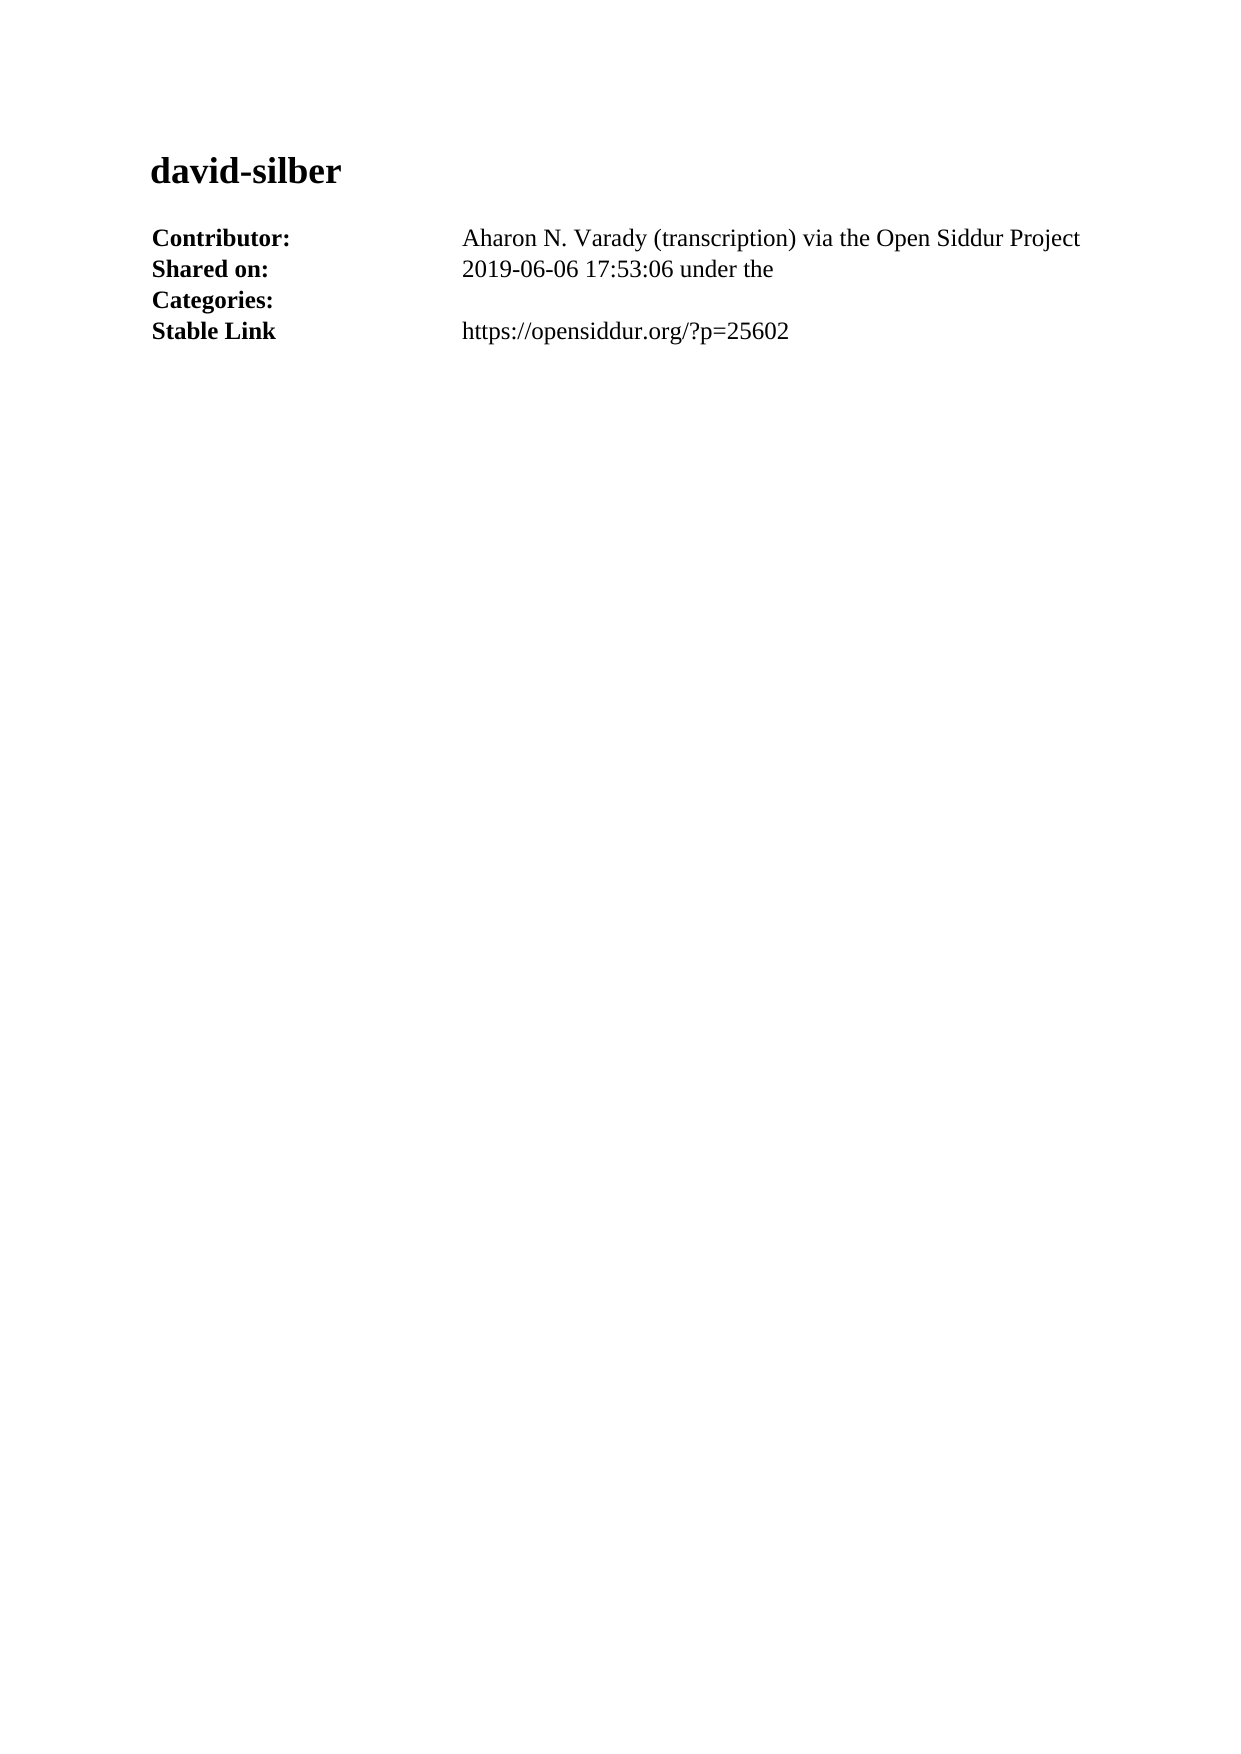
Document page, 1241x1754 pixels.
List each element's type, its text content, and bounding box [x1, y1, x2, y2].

table_cell Shared on: [150, 254, 460, 284]
table_header Contributor: [150, 223, 460, 253]
table_cell Stable Link [150, 315, 460, 346]
table_cell 2019-06-06 17:53:06 under the [460, 254, 1090, 284]
table_cell https://opensiddur.org/?p=25602 [460, 315, 1090, 346]
subtitle david-silber [150, 150, 1090, 192]
table_header Aharon N. Varady (transcription) via the Open Siddur Project [460, 223, 1090, 253]
table_cell Categories: [150, 284, 460, 315]
table_cell [460, 284, 1090, 315]
